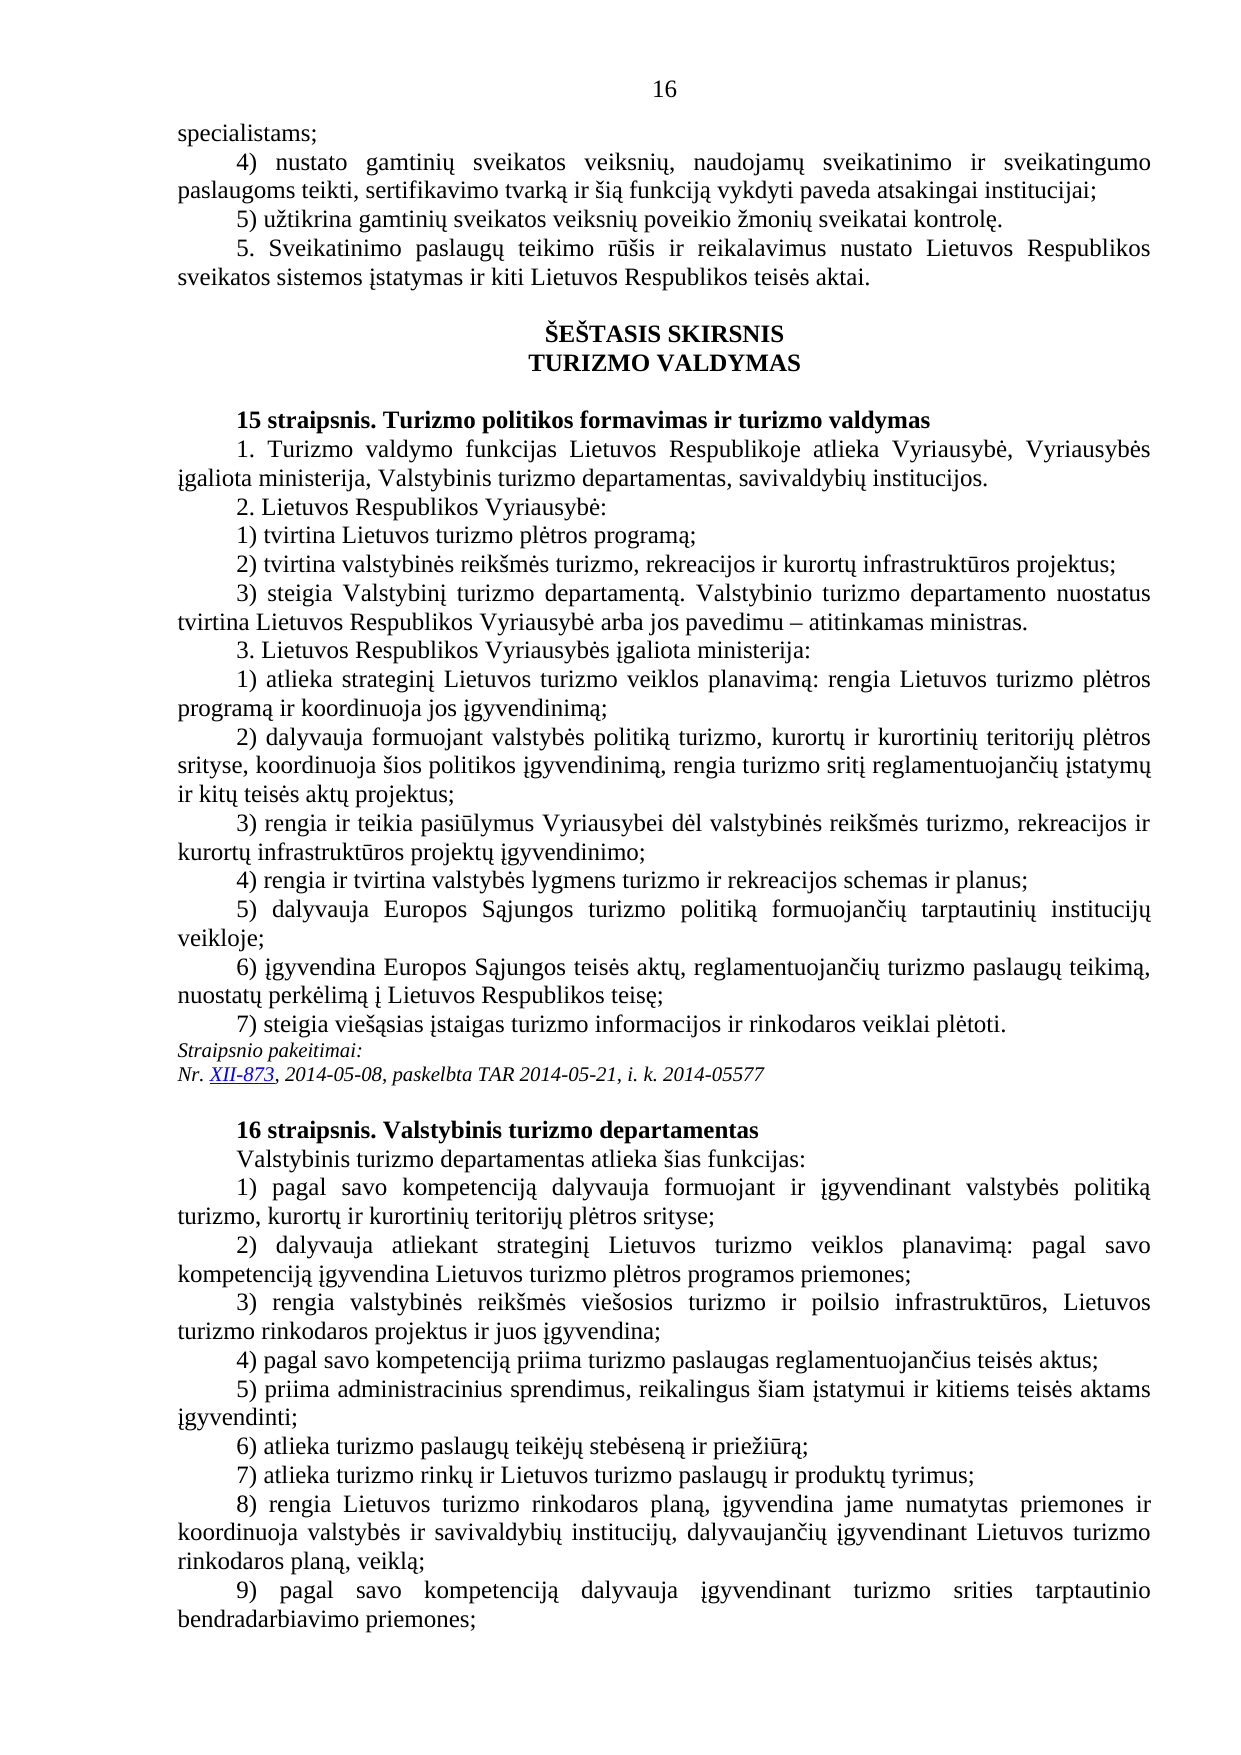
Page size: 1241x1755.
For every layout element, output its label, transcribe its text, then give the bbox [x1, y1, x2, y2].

text 1) tvirtina Lietuvos turizmo plėtros programą; [177, 521, 1152, 549]
text 3) rengia ir teikia pasiūlymus Vyriausybei dėl valstybinės reikšmės turizmo, rekreacijos ir kurortų infrastruktūros projektų įgyvendinimo; [177, 808, 1152, 866]
text 6) atlieka turizmo paslaugų teikėjų stebėseną ir priežiūrą; [177, 1431, 1152, 1460]
text 1) pagal savo kompetenciją dalyvauja formuojant ir įgyvendinant valstybės politiką turizmo, kurortų ir kurortinių teritorijų plėtros srityse; [177, 1172, 1152, 1230]
text TURIZMO VALDYMAS [177, 348, 1152, 377]
text 7) atlieka turizmo rinkų ir Lietuvos turizmo paslaugų ir produktų tyrimus; [177, 1460, 1152, 1489]
text 15 straipsnis. Turizmo politikos formavimas ir turizmo valdymas [177, 406, 1152, 434]
text Valstybinis turizmo departamentas atlieka šias funkcijas: [177, 1144, 1152, 1172]
text 3. Lietuvos Respublikos Vyriausybės įgaliota ministerija: [177, 636, 1152, 664]
text ŠEŠTASIS SKIRSNIS [177, 319, 1152, 348]
text specialistams; [177, 118, 1152, 147]
text Straipsnio pakeitimai: [177, 1038, 1152, 1062]
text 2) dalyvauja formuojant valstybės politiką turizmo, kurortų ir kurortinių teritorijų plėtros srityse, koordinuoja šios politikos įgyvendinimą, rengia turizmo sritį reglamentuojančių įstatymų ir kitų teisės aktų projektus; [177, 722, 1152, 808]
text 2) tvirtina valstybinės reikšmės turizmo, rekreacijos ir kurortų infrastruktūros projektus; [177, 549, 1152, 578]
text 5. Sveikatinimo paslaugų teikimo rūšis ir reikalavimus nustato Lietuvos Respublikos sveikatos sistemos įstatymas ir kiti Lietuvos Respublikos teisės aktai. [177, 233, 1152, 291]
text 8) rengia Lietuvos turizmo rinkodaros planą, įgyvendina jame numatytas priemones ir koordinuoja valstybės ir savivaldybių institucijų, dalyvaujančių įgyvendinant Lietuvos turizmo rinkodaros planą, veiklą; [177, 1489, 1152, 1575]
text 1) atlieka strateginį Lietuvos turizmo veiklos planavimą: rengia Lietuvos turizmo plėtros programą ir koordinuoja jos įgyvendinimą; [177, 664, 1152, 722]
text 3) rengia valstybinės reikšmės viešosios turizmo ir poilsio infrastruktūros, Lietuvos turizmo rinkodaros projektus ir juos įgyvendina; [177, 1287, 1152, 1345]
text 4) nustato gamtinių sveikatos veiksnių, naudojamų sveikatinimo ir sveikatingumo paslaugoms teikti, sertifikavimo tvarką ir šią funkciją vykdyti paveda atsakingai institucijai; [177, 147, 1152, 204]
text 5) dalyvauja Europos Sąjungos turizmo politiką formuojančių tarptautinių institucijų veikloje; [177, 894, 1152, 952]
text 2. Lietuvos Respublikos Vyriausybė: [177, 492, 1152, 521]
text 2) dalyvauja atliekant strateginį Lietuvos turizmo veiklos planavimą: pagal savo kompetenciją įgyvendina Lietuvos turizmo plėtros programos priemones; [177, 1230, 1152, 1287]
text 5) užtikrina gamtinių sveikatos veiksnių poveikio žmonių sveikatai kontrolę. [177, 204, 1152, 233]
text 7) steigia viešąsias įstaigas turizmo informacijos ir rinkodaros veiklai plėtoti. [177, 1009, 1152, 1038]
text 16 straipsnis. Valstybinis turizmo departamentas [177, 1115, 1152, 1144]
text 3) steigia Valstybinį turizmo departamentą. Valstybinio turizmo departamento nuostatus tvirtina Lietuvos Respublikos Vyriausybė arba jos pavedimu – atitinkamas ministras. [177, 578, 1152, 636]
text 5) priima administracinius sprendimus, reikalingus šiam įstatymui ir kitiems teisės aktams įgyvendinti; [177, 1374, 1152, 1431]
text 6) įgyvendina Europos Sąjungos teisės aktų, reglamentuojančių turizmo paslaugų teikimą, nuostatų perkėlimą į Lietuvos Respublikos teisę; [177, 952, 1152, 1009]
text 1. Turizmo valdymo funkcijas Lietuvos Respublikoje atlieka Vyriausybė, Vyriausybės įgaliota ministerija, Valstybinis turizmo departamentas, savivaldybių institucijos. [177, 434, 1152, 492]
text 4) pagal savo kompetenciją priima turizmo paslaugas reglamentuojančius teisės aktus; [177, 1345, 1152, 1374]
text Nr. XII-873, 2014-05-08, paskelbta TAR 2014-05-21, i. k. 2014-05577 [177, 1062, 1152, 1086]
text 9) pagal savo kompetenciją dalyvauja įgyvendinant turizmo srities tarptautinio bendradarbiavimo priemones; [177, 1575, 1152, 1632]
text 4) rengia ir tvirtina valstybės lygmens turizmo ir rekreacijos schemas ir planus; [177, 866, 1152, 894]
